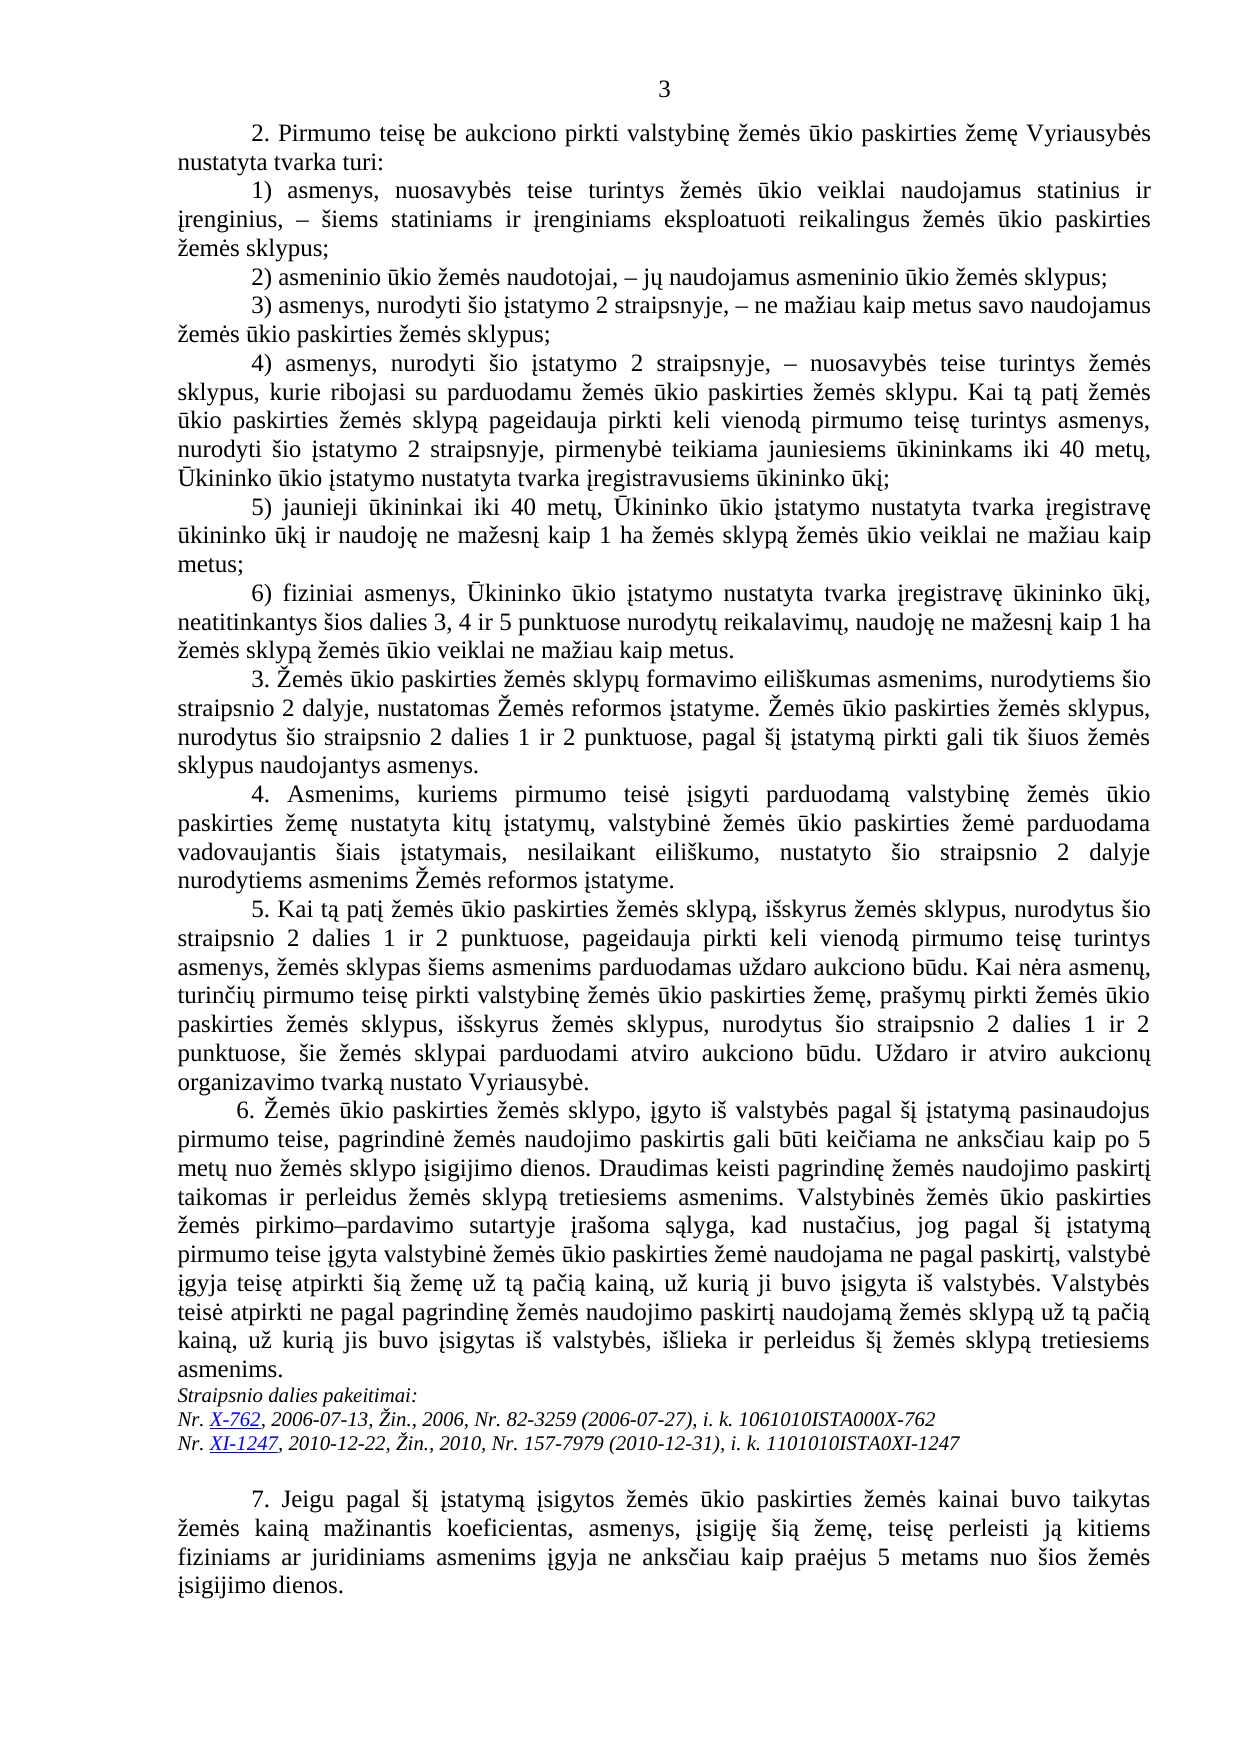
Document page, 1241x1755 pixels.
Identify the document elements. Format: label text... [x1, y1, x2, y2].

text 2. Pirmumo teisę be aukciono pirkti valstybinę žemės ūkio paskirties žemę Vyriausybės nustatyta tvarka turi: [177, 118, 1152, 176]
text 1) asmenys, nuosavybės teise turintys žemės ūkio veiklai naudojamus statinius ir įrenginius, – šiems statiniams ir įrenginiams eksploatuoti reikalingus žemės ūkio paskirties žemės sklypus; [177, 176, 1152, 262]
text Nr. XI-1247, 2010-12-22, Žin., 2010, Nr. 157-7979 (2010-12-31), i. k. 1101010ISTA0XI-1247 [177, 1431, 1152, 1455]
text 6. Žemės ūkio paskirties žemės sklypo, įgyto iš valstybės pagal šį įstatymą pasinaudojus pirmumo teise, pagrindinė žemės naudojimo paskirtis gali būti keičiama ne anksčiau kaip po 5 metų nuo žemės sklypo įsigijimo dienos. Draudimas keisti pagrindinę žemės naudojimo paskirtį taikomas ir perleidus žemės sklypą tretiesiems asmenims. Valstybinės žemės ūkio paskirties žemės pirkimo–pardavimo sutartyje įrašoma sąlyga, kad nustačius, jog pagal šį įstatymą pirmumo teise įgyta valstybinė žemės ūkio paskirties žemė naudojama ne pagal paskirtį, valstybė įgyja teisę atpirkti šią žemę už tą pačią kainą, už kurią ji buvo įsigyta iš valstybės. Valstybės teisė atpirkti ne pagal pagrindinę žemės naudojimo paskirtį naudojamą žemės sklypą už tą pačią kainą, už kurią jis buvo įsigytas iš valstybės, išlieka ir perleidus šį žemės sklypą tretiesiems asmenims. [177, 1096, 1152, 1383]
text 5. Kai tą patį žemės ūkio paskirties žemės sklypą, išskyrus žemės sklypus, nurodytus šio straipsnio 2 dalies 1 ir 2 punktuose, pageidauja pirkti keli vienodą pirmumo teisę turintys asmenys, žemės sklypas šiems asmenims parduodamas uždaro aukciono būdu. Kai nėra asmenų, turinčių pirmumo teisę pirkti valstybinę žemės ūkio paskirties žemę, prašymų pirkti žemės ūkio paskirties žemės sklypus, išskyrus žemės sklypus, nurodytus šio straipsnio 2 dalies 1 ir 2 punktuose, šie žemės sklypai parduodami atviro aukciono būdu. Uždaro ir atviro aukcionų organizavimo tvarką nustato Vyriausybė. [177, 894, 1152, 1096]
text Straipsnio dalies pakeitimai: [177, 1383, 1152, 1407]
text 5) jaunieji ūkininkai iki 40 metų, Ūkininko ūkio įstatymo nustatyta tvarka įregistravę ūkininko ūkį ir naudoję ne mažesnį kaip 1 ha žemės sklypą žemės ūkio veiklai ne mažiau kaip metus; [177, 492, 1152, 578]
text 3. Žemės ūkio paskirties žemės sklypų formavimo eiliškumas asmenims, nurodytiems šio straipsnio 2 dalyje, nustatomas Žemės reformos įstatyme. Žemės ūkio paskirties žemės sklypus, nurodytus šio straipsnio 2 dalies 1 ir 2 punktuose, pagal šį įstatymą pirkti gali tik šiuos žemės sklypus naudojantys asmenys. [177, 664, 1152, 779]
text 6) fiziniai asmenys, Ūkininko ūkio įstatymo nustatyta tvarka įregistravę ūkininko ūkį, neatitinkantys šios dalies 3, 4 ir 5 punktuose nurodytų reikalavimų, naudoję ne mažesnį kaip 1 ha žemės sklypą žemės ūkio veiklai ne mažiau kaip metus. [177, 578, 1152, 664]
text Nr. X-762, 2006-07-13, Žin., 2006, Nr. 82-3259 (2006-07-27), i. k. 1061010ISTA000X-762 [177, 1407, 1152, 1431]
text 4) asmenys, nurodyti šio įstatymo 2 straipsnyje, – nuosavybės teise turintys žemės sklypus, kurie ribojasi su parduodamu žemės ūkio paskirties žemės sklypu. Kai tą patį žemės ūkio paskirties žemės sklypą pageidauja pirkti keli vienodą pirmumo teisę turintys asmenys, nurodyti šio įstatymo 2 straipsnyje, pirmenybė teikiama jauniesiems ūkininkams iki 40 metų, Ūkininko ūkio įstatymo nustatyta tvarka įregistravusiems ūkininko ūkį; [177, 348, 1152, 492]
text 3) asmenys, nurodyti šio įstatymo 2 straipsnyje, – ne mažiau kaip metus savo naudojamus žemės ūkio paskirties žemės sklypus; [177, 291, 1152, 348]
text 7. Jeigu pagal šį įstatymą įsigytos žemės ūkio paskirties žemės kainai buvo taikytas žemės kainą mažinantis koeficientas, asmenys, įsigiję šią žemę, teisę perleisti ją kitiems fiziniams ar juridiniams asmenims įgyja ne anksčiau kaip praėjus 5 metams nuo šios žemės įsigijimo dienos. [177, 1484, 1152, 1599]
text 2) asmeninio ūkio žemės naudotojai, – jų naudojamus asmeninio ūkio žemės sklypus; [177, 262, 1152, 291]
text 4. Asmenims, kuriems pirmumo teisė įsigyti parduodamą valstybinę žemės ūkio paskirties žemę nustatyta kitų įstatymų, valstybinė žemės ūkio paskirties žemė parduodama vadovaujantis šiais įstatymais, nesilaikant eiliškumo, nustatyto šio straipsnio 2 dalyje nurodytiems asmenims Žemės reformos įstatyme. [177, 779, 1152, 894]
